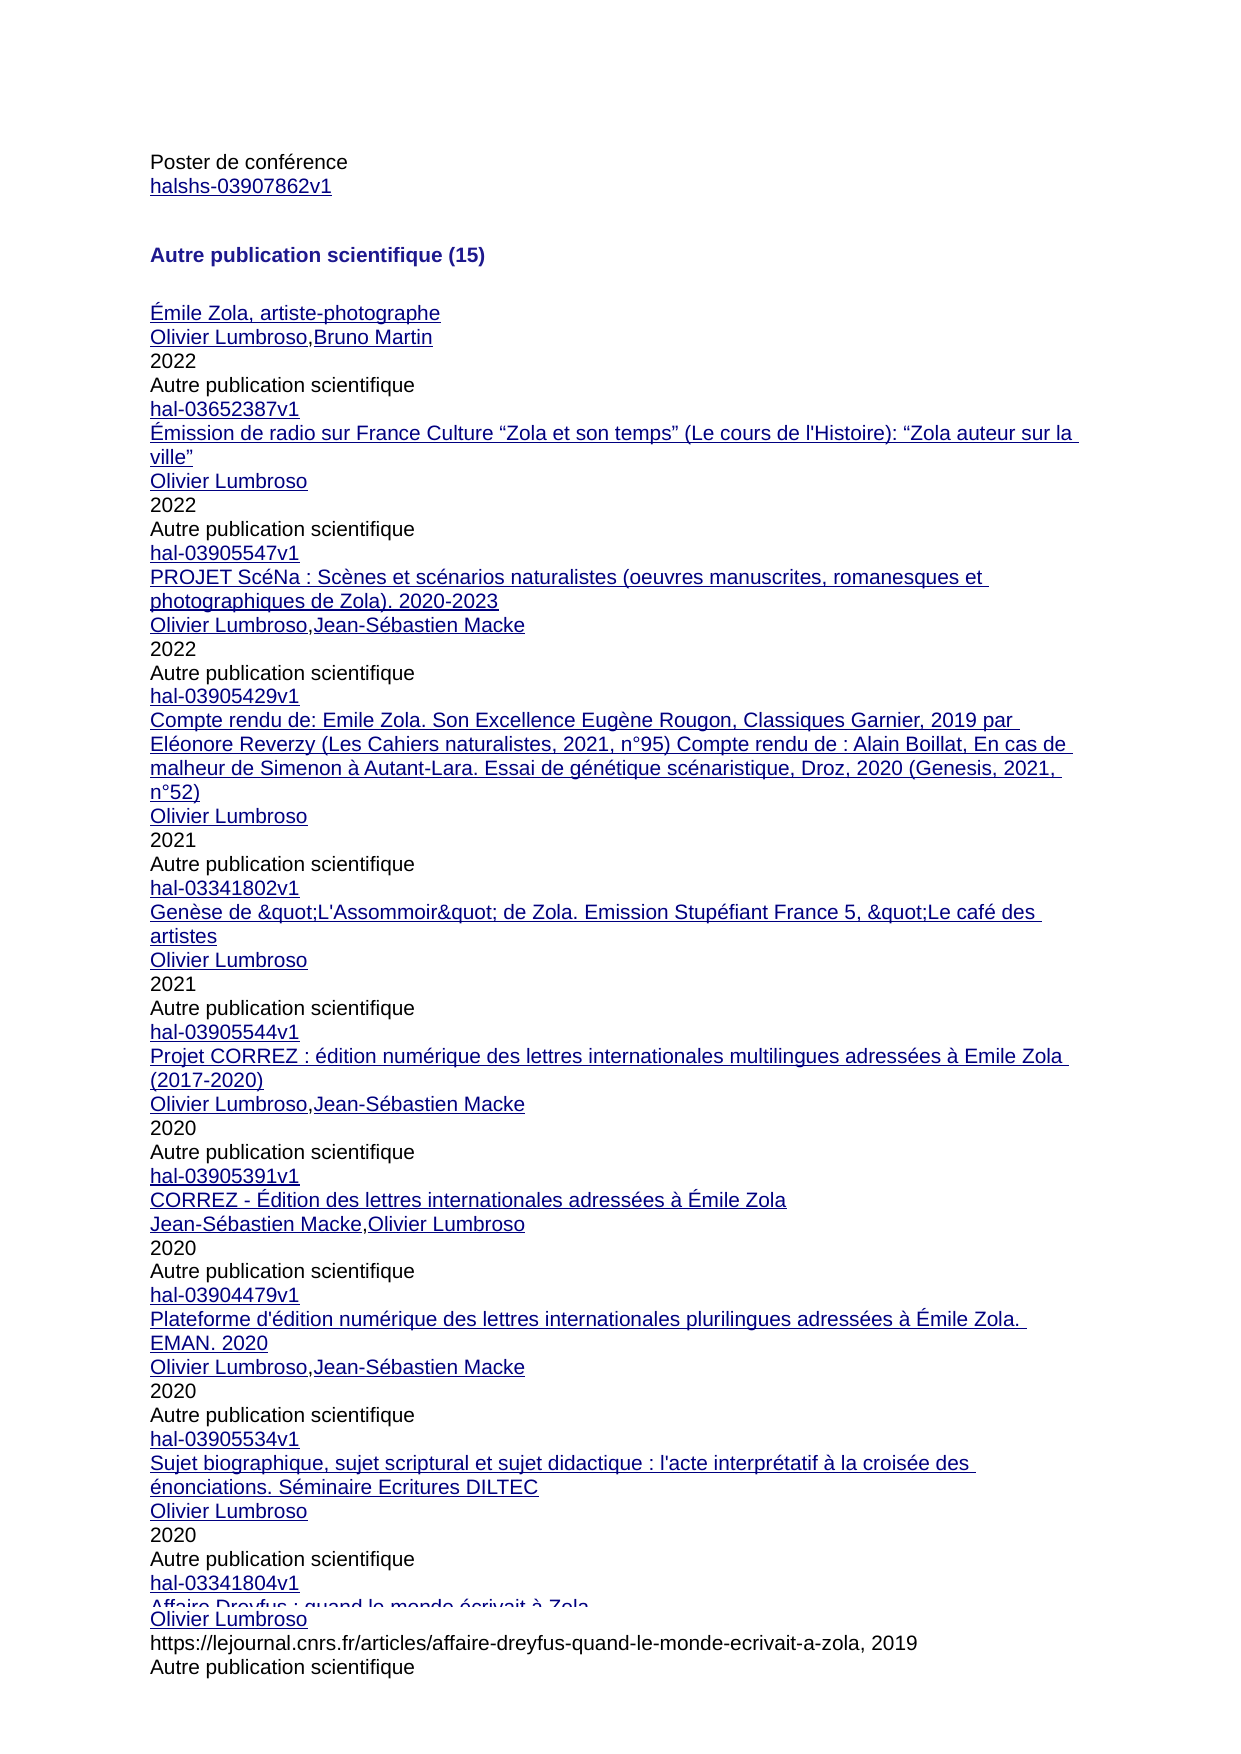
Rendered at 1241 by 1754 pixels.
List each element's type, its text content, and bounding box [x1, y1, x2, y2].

table_cell Plateforme d'édition numérique des lettres internationales plurilingues adressées à Émile Zola. EMAN. 2020 Olivier Lumbroso,Jean-Sébastien Macke 2020 Autre publication scientifique hal-03905534v1 [150, 1307, 1090, 1451]
table_cell CORREZ - Édition des lettres internationales adressées à Émile Zola Jean-Sébastien Macke,Olivier Lumbroso 2020 Autre publication scientifique hal-03904479v1 [150, 1188, 1090, 1307]
table_cell Projet CORREZ : édition numérique des lettres internationales multilingues adressées à Emile Zola (2017-2020) Olivier Lumbroso,Jean-Sébastien Macke 2020 Autre publication scientifique hal-03905391v1 [150, 1044, 1090, 1187]
table_cell Compte rendu de: Emile Zola. Son Excellence Eugène Rougon, Classiques Garnier, 2019 par Eléonore Reverzy (Les Cahiers naturalistes, 2021, n°95) Compte rendu de : Alain Boillat, En cas de malheur de Simenon à Autant-Lara. Essai de génétique scénaristique, Droz, 2020 (Genesis, 2021, n°52) Olivier Lumbroso 2021 Autre publication scientifique hal-03341802v1 [150, 708, 1090, 900]
table_cell PROJET ScéNa : Scènes et scénarios naturalistes (oeuvres manuscrites, romanesques et photographiques de Zola). 2020-2023 Olivier Lumbroso,Jean-Sébastien Macke 2022 Autre publication scientifique hal-03905429v1 [150, 565, 1090, 708]
table_header Émile Zola, artiste-photographe Olivier Lumbroso,Bruno Martin 2022 Autre publication scientifique hal-03652387v1 [150, 301, 1090, 421]
table_cell Émission de radio sur France Culture “Zola et son temps” (Le cours de l'Histoire): “Zola auteur sur la ville” Olivier Lumbroso 2022 Autre publication scientifique hal-03905547v1 [150, 421, 1090, 564]
table_cell Genèse de &quot;L'Assommoir&quot; de Zola. Emission Stupéfiant France 5, &quot;Le café des artistes Olivier Lumbroso 2021 Autre publication scientifique hal-03905544v1 [150, 900, 1090, 1044]
subtitle Autre publication scientifique (15) [150, 243, 1090, 267]
table_cell Affaire Dreyfus : quand le monde écrivait à Zola. Olivier Lumbroso https://lejournal.cnrs.fr/articles/affaire-dreyfus-quand-le-monde-ecrivait-a-zola, 2019 Autre publication scientifique [150, 1595, 1090, 1679]
table_cell Sujet biographique, sujet scriptural et sujet didactique : l'acte interprétatif à la croisée des énonciations. Séminaire Ecritures DILTEC Olivier Lumbroso 2020 Autre publication scientifique hal-03341804v1 [150, 1451, 1090, 1595]
table_header Poster de conférence halshs-03907862v1 [150, 150, 1090, 198]
